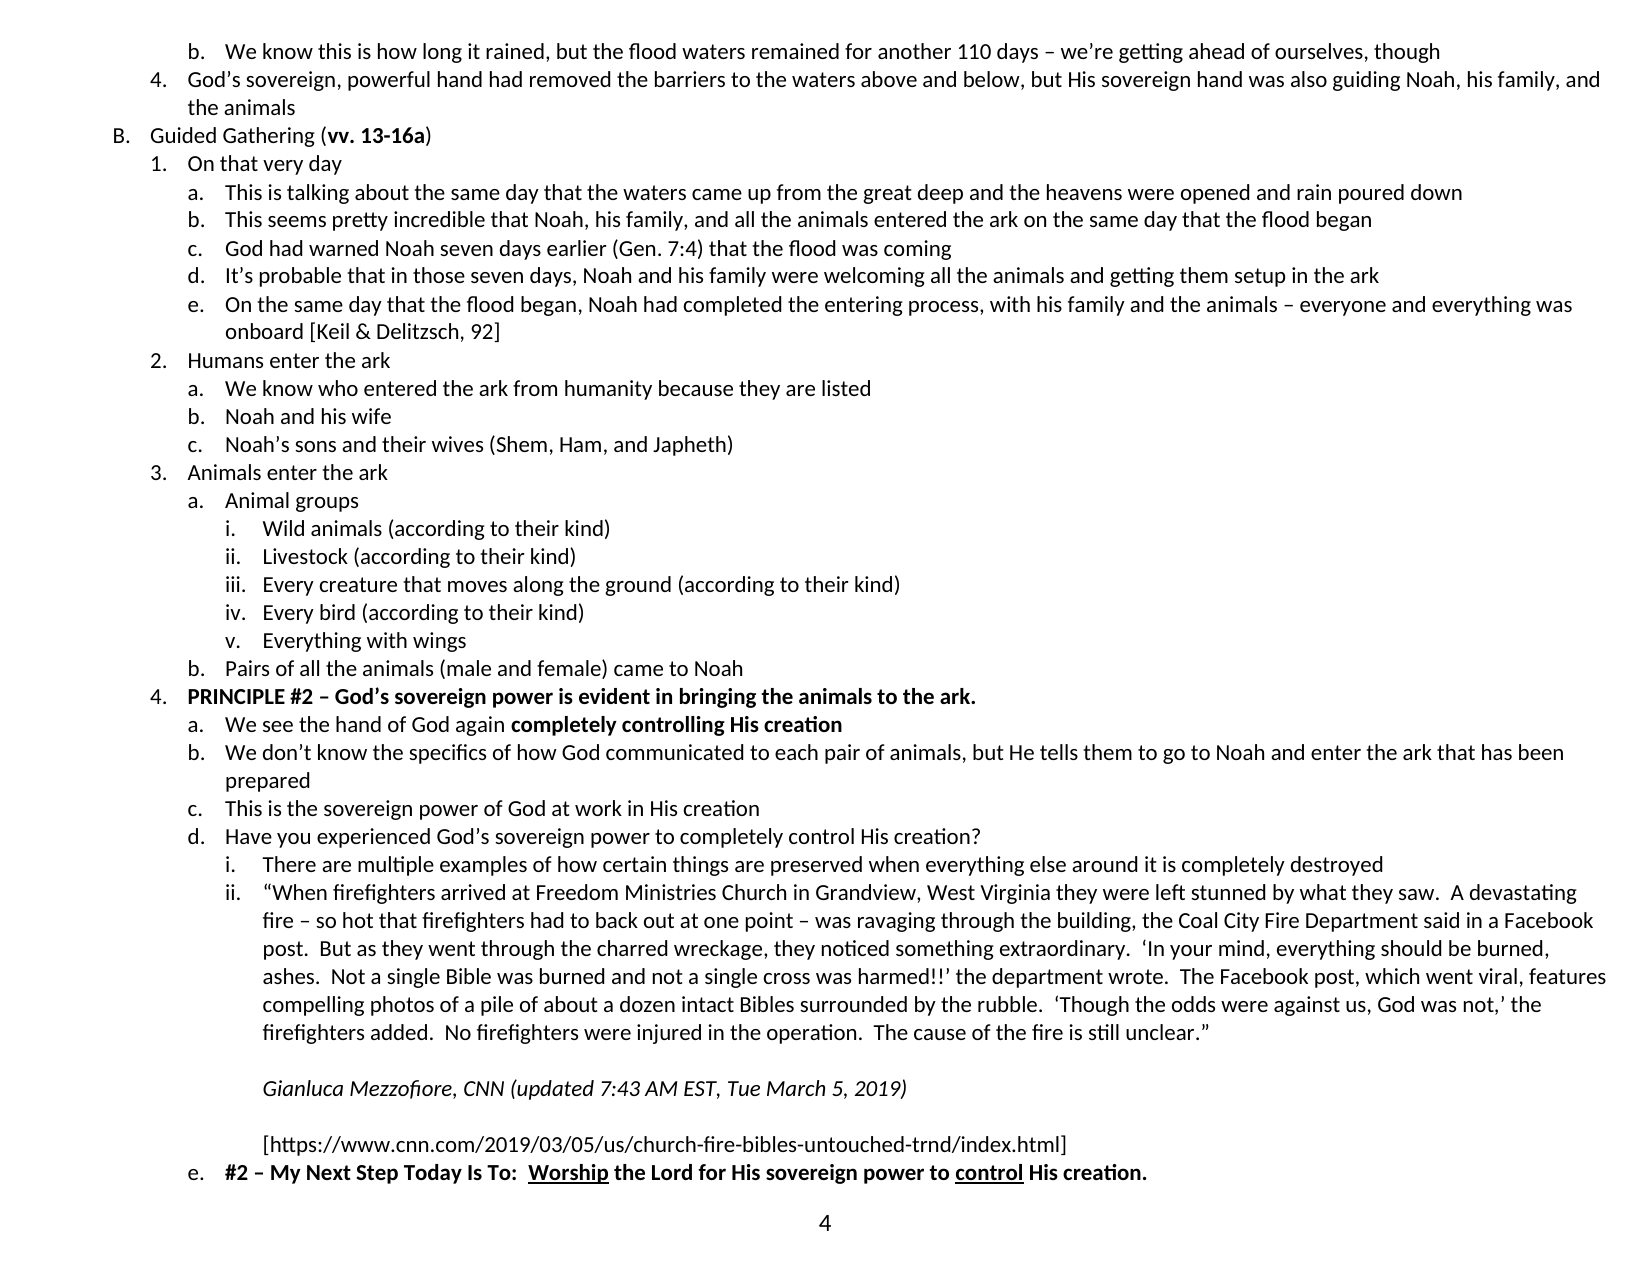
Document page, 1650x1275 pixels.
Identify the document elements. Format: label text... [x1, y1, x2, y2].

list Guided Gathering (vv. 13-16a) [112, 122, 1612, 149]
list On the same day that the flood began, Noah had completed the entering process, with his family and the animals – everyone and everything was onboard [Keil & Delitzsch, 92] [187, 290, 1612, 346]
list Pairs of all the animals (male and female) came to Noah [187, 654, 1612, 682]
list Every bird (according to their kind) [225, 598, 1612, 626]
list “When firefighters arrived at Freedom Ministries Church in Grandview, West Virginia they were left stunned by what they saw. A devastating fire – so hot that firefighters had to back out at one point – was ravaging through the building, the Coal City Fire Department said in a Facebook post. But as they went through the charred wreckage, they noticed something extraordinary. ‘In your mind, everything should be burned, ashes. Not a single Bible was burned and not a single cross was harmed!!’ the department wrote. The Facebook post, which went viral, features compelling photos of a pile of about a dozen intact Bibles surrounded by the rubble. ‘Though the odds were against us, God was not,’ the firefighters added. No firefighters were injured in the operation. The cause of the fire is still unclear.” Gianluca Mezzofiore, CNN (updated 7:43 AM EST, Tue March 5, 2019) [https://www.cnn.com/2019/03/05/us/church-fire-bibles-untouched-trnd/index.html] [225, 878, 1612, 1158]
list Animals enter the ark [150, 458, 1612, 486]
list We know who entered the ark from humanity because they are listed [187, 374, 1612, 402]
list This seems pretty incredible that Noah, his family, and all the animals entered the ark on the same day that the flood began [187, 206, 1612, 234]
list Have you experienced God’s sovereign power to completely control His creation? [187, 822, 1612, 850]
list There are multiple examples of how certain things are preserved when everything else around it is completely destroyed [225, 850, 1612, 878]
list God had warned Noah seven days earlier (Gen. 7:4) that the flood was coming [187, 234, 1612, 262]
list God’s sovereign, powerful hand had removed the barriers to the waters above and below, but His sovereign hand was also guiding Noah, his family, and the animals [150, 66, 1612, 122]
list Animal groups [187, 486, 1612, 514]
list We see the hand of God again completely controlling His creation [187, 710, 1612, 738]
list Noah’s sons and their wives (Shem, Ham, and Japheth) [187, 430, 1612, 458]
list We don’t know the specifics of how God communicated to each pair of animals, but He tells them to go to Noah and enter the ark that has been prepared [187, 738, 1612, 794]
list Noah and his wife [187, 402, 1612, 430]
list PRINCIPLE #2 – God’s sovereign power is evident in bringing the animals to the ark. [150, 682, 1612, 710]
list Livestock (according to their kind) [225, 542, 1612, 570]
list We know this is how long it rained, but the flood waters remained for another 110 days – we’re getting ahead of ourselves, though [187, 37, 1612, 66]
list Every creature that moves along the ground (according to their kind) [225, 570, 1612, 598]
list This is the sovereign power of God at work in His creation [187, 794, 1612, 822]
list Wild animals (according to their kind) [225, 514, 1612, 542]
list #2 – My Next Step Today Is To: Worship the Lord for His sovereign power to control His creation. [187, 1158, 1612, 1186]
list It’s probable that in those seven days, Noah and his family were welcoming all the animals and getting them setup in the ark [187, 262, 1612, 290]
list Humans enter the ark [150, 346, 1612, 374]
list Everything with wings [225, 626, 1612, 654]
list This is talking about the same day that the waters came up from the great deep and the heavens were opened and rain poured down [187, 178, 1612, 206]
list On that very day [150, 149, 1612, 178]
